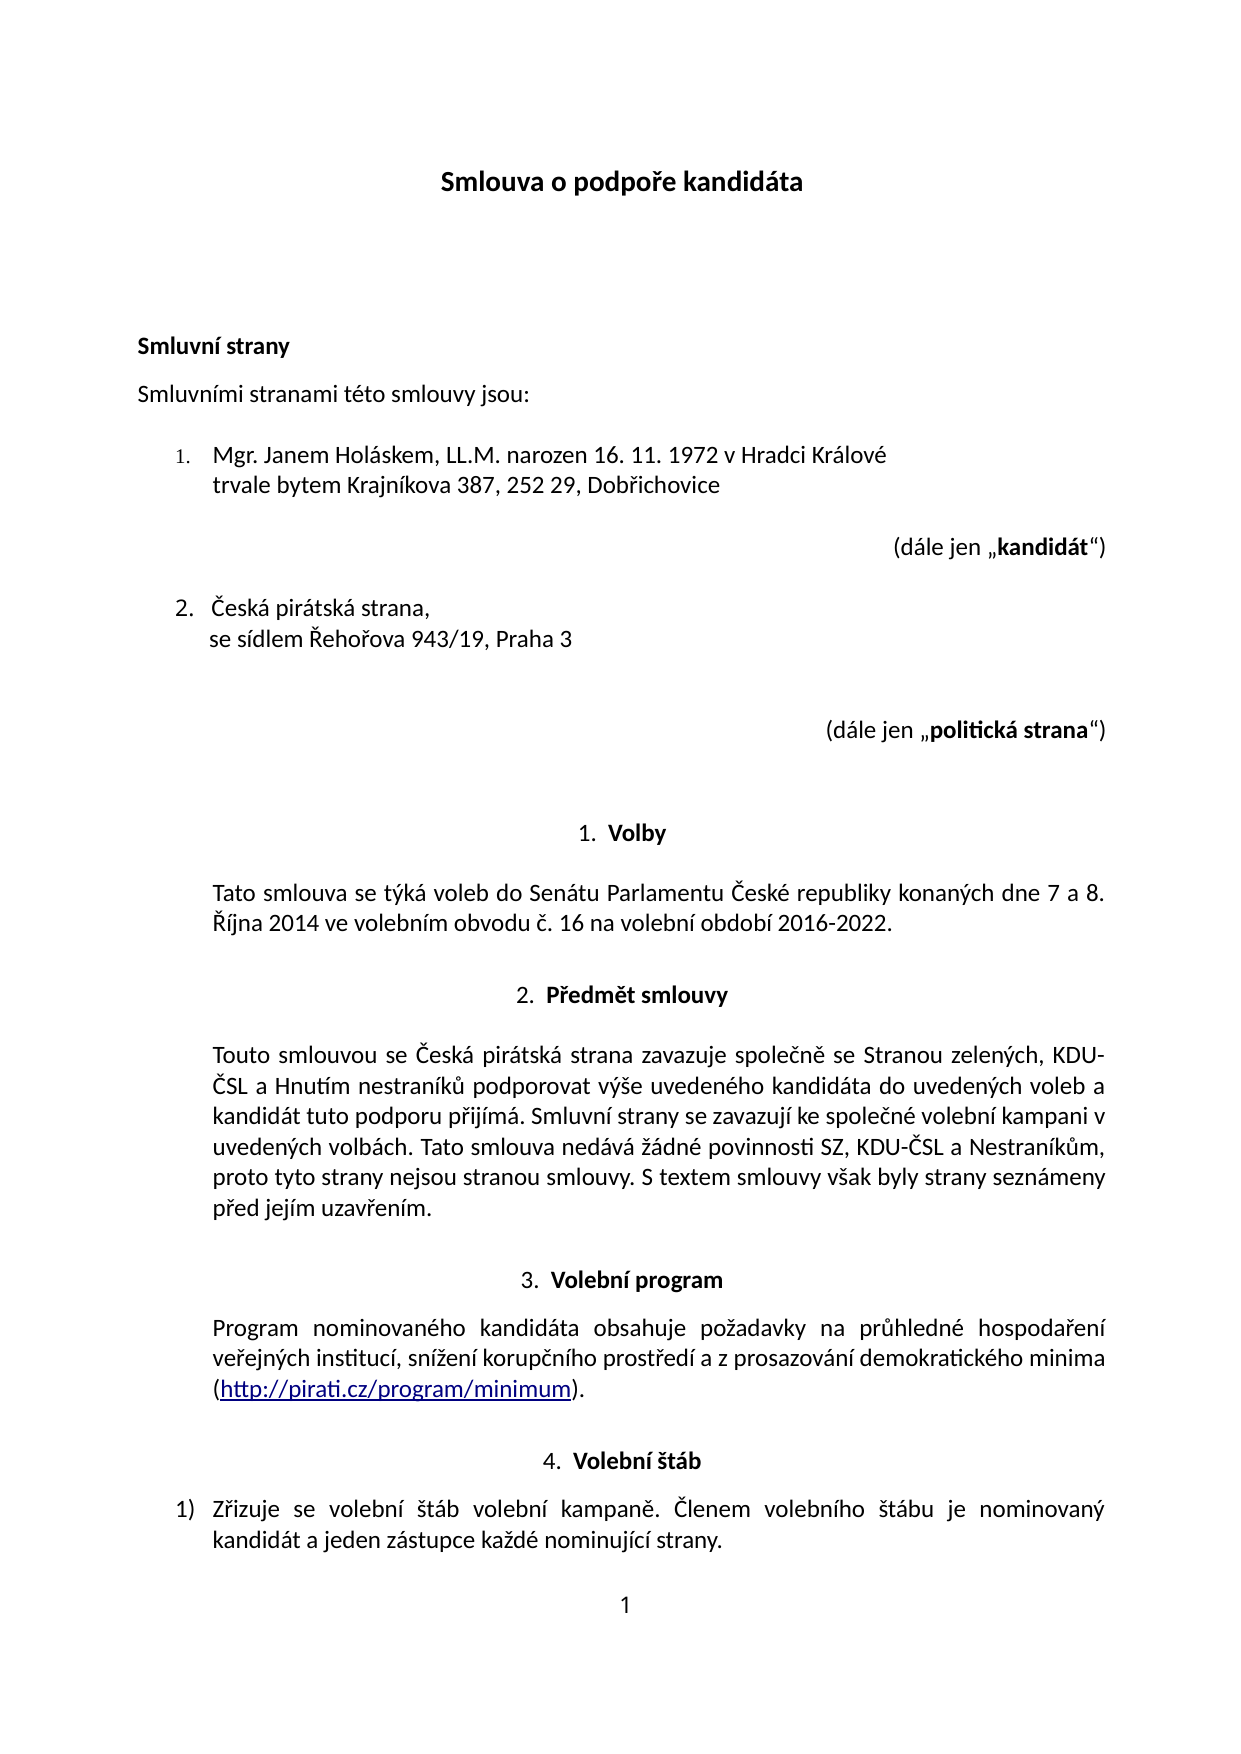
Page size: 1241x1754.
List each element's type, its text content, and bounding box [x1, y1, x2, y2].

text Smlouva o podpoře kandidáta [137, 163, 1106, 199]
text 1. Volby [137, 817, 1106, 847]
text Tato smlouva se týká voleb do Senátu Parlamentu České republiky konaných dne 7 a 8. Října 2014 ve volebním obvodu č. 16 na volební období 2016-2022. [212, 877, 1106, 938]
text Smluvní strany [137, 330, 1106, 360]
list Zřizuje se volební štáb volební kampaně. Členem volebního štábu je nominovaný kandidát a jeden zástupce každé nominující strany. [175, 1493, 1106, 1554]
text (dále jen „politická strana“) [212, 714, 1106, 745]
text 2. Předmět smlouvy [137, 979, 1106, 1010]
list Mgr. Janem Holáskem, LL.M. narozen 16. 11. 1972 v Hradci Králové [175, 439, 1106, 470]
text Smluvními stranami této smlouvy jsou: [137, 378, 1106, 409]
list trvale bytem Krajníkova 387, 252 29, Dobřichovice [175, 470, 1106, 500]
text (dále jen „kandidát“) [212, 531, 1106, 561]
text Touto smlouvou se Česká pirátská strana zavazuje společně se Stranou zelených, KDU-ČSL a Hnutím nestraníků podporovat výše uvedeného kandidáta do uvedených voleb a kandidát tuto podporu přijímá. Smluvní strany se zavazují ke společné volební kampani v uvedených volbách. Tato smlouva nedává žádné povinnosti SZ, KDU-ČSL a Nestraníkům, proto tyto strany nejsou stranou smlouvy. S textem smlouvy však byly strany seznámeny před jejím uzavřením. [212, 1039, 1106, 1222]
text 3. Volební program [137, 1264, 1106, 1294]
text Program nominovaného kandidáta obsahuje požadavky na průhledné hospodaření veřejných institucí, snížení korupčního prostředí a z prosazování demokratického minima (http://pirati.cz/program/minimum). [212, 1312, 1106, 1404]
text 4. Volební štáb [137, 1445, 1106, 1476]
list Česká pirátská strana, se sídlem Řehořova 943/19, Praha 3 [137, 592, 1106, 653]
